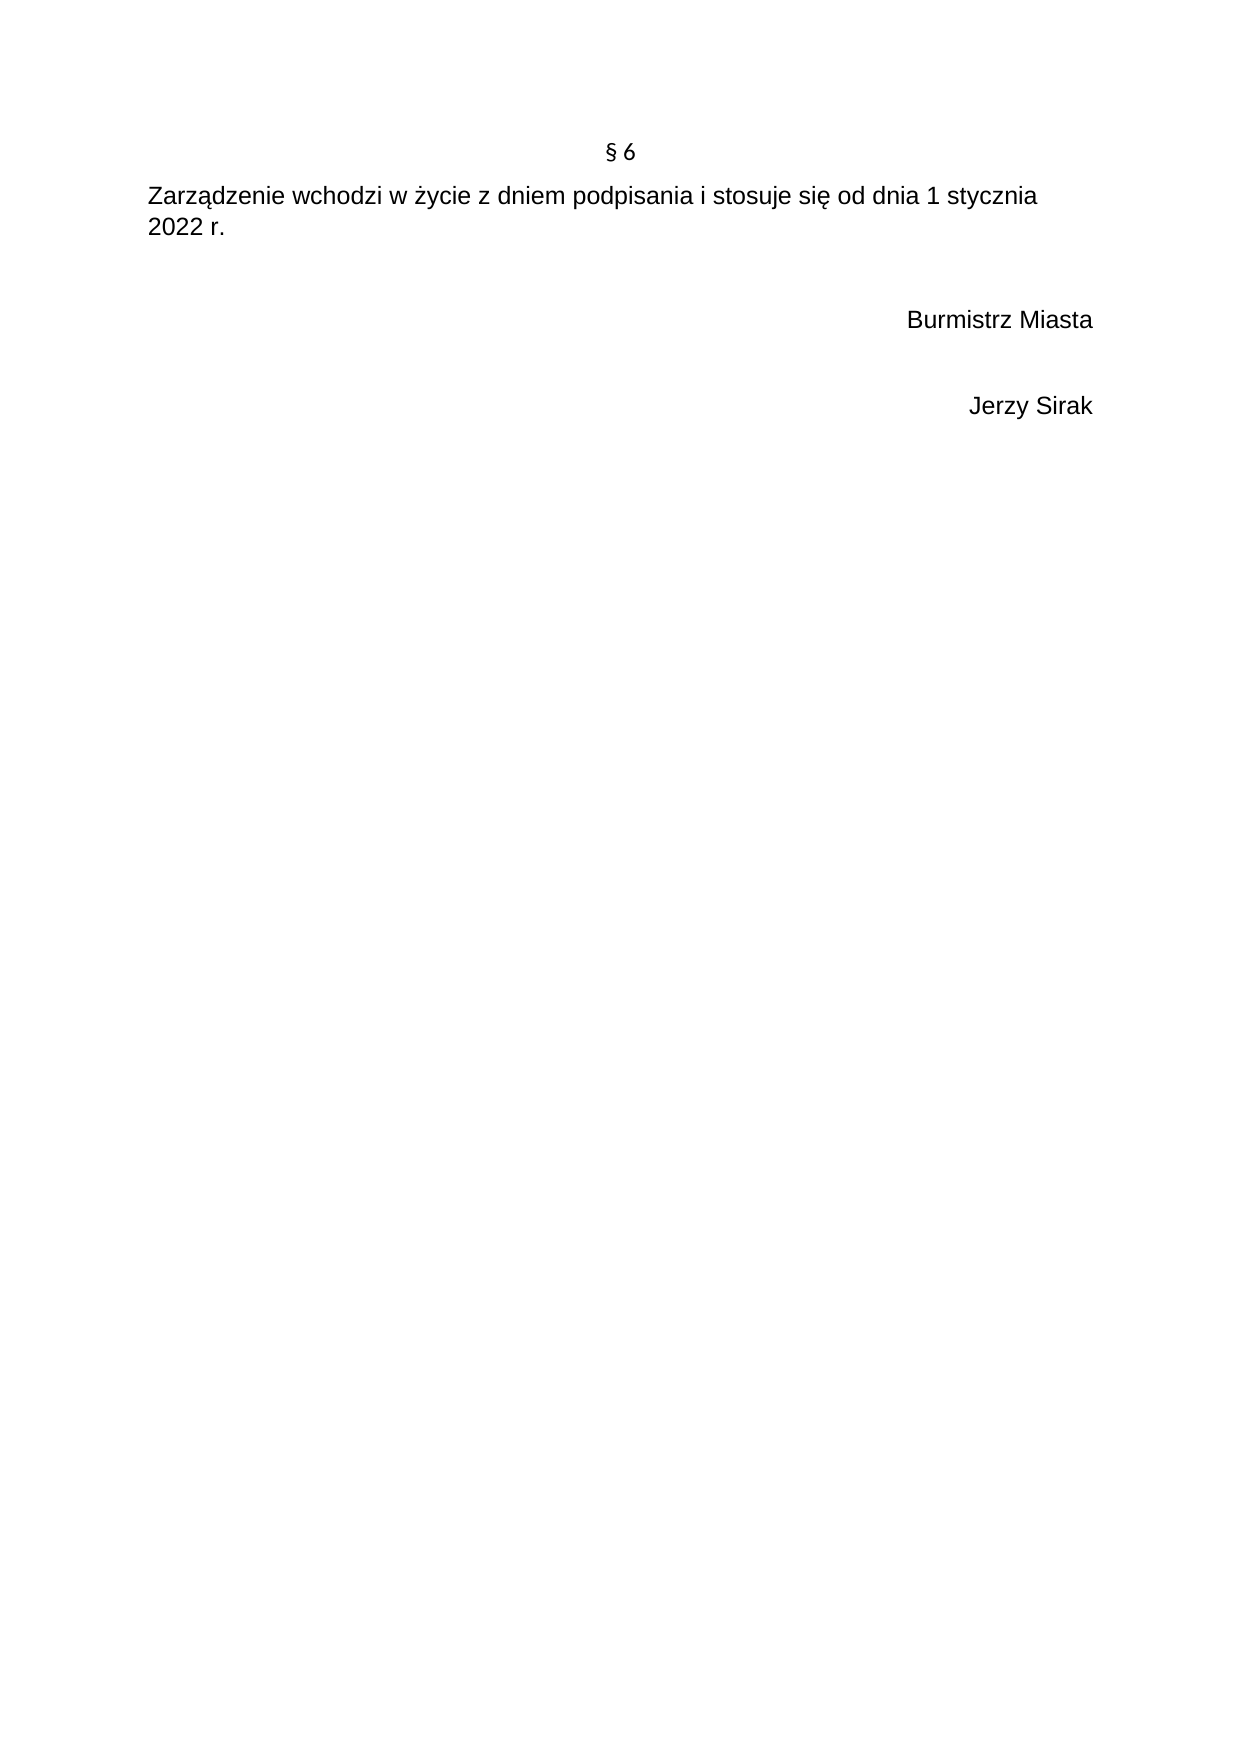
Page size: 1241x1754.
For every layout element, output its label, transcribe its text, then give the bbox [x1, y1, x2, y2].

text Zarządzenie wchodzi w życie z dniem podpisania i stosuje się od dnia 1 stycznia 2022 r. [148, 179, 1093, 242]
text Jerzy Sirak [148, 391, 1093, 419]
text Burmistrz Miasta [148, 304, 1093, 333]
text § 6 [148, 136, 1093, 167]
